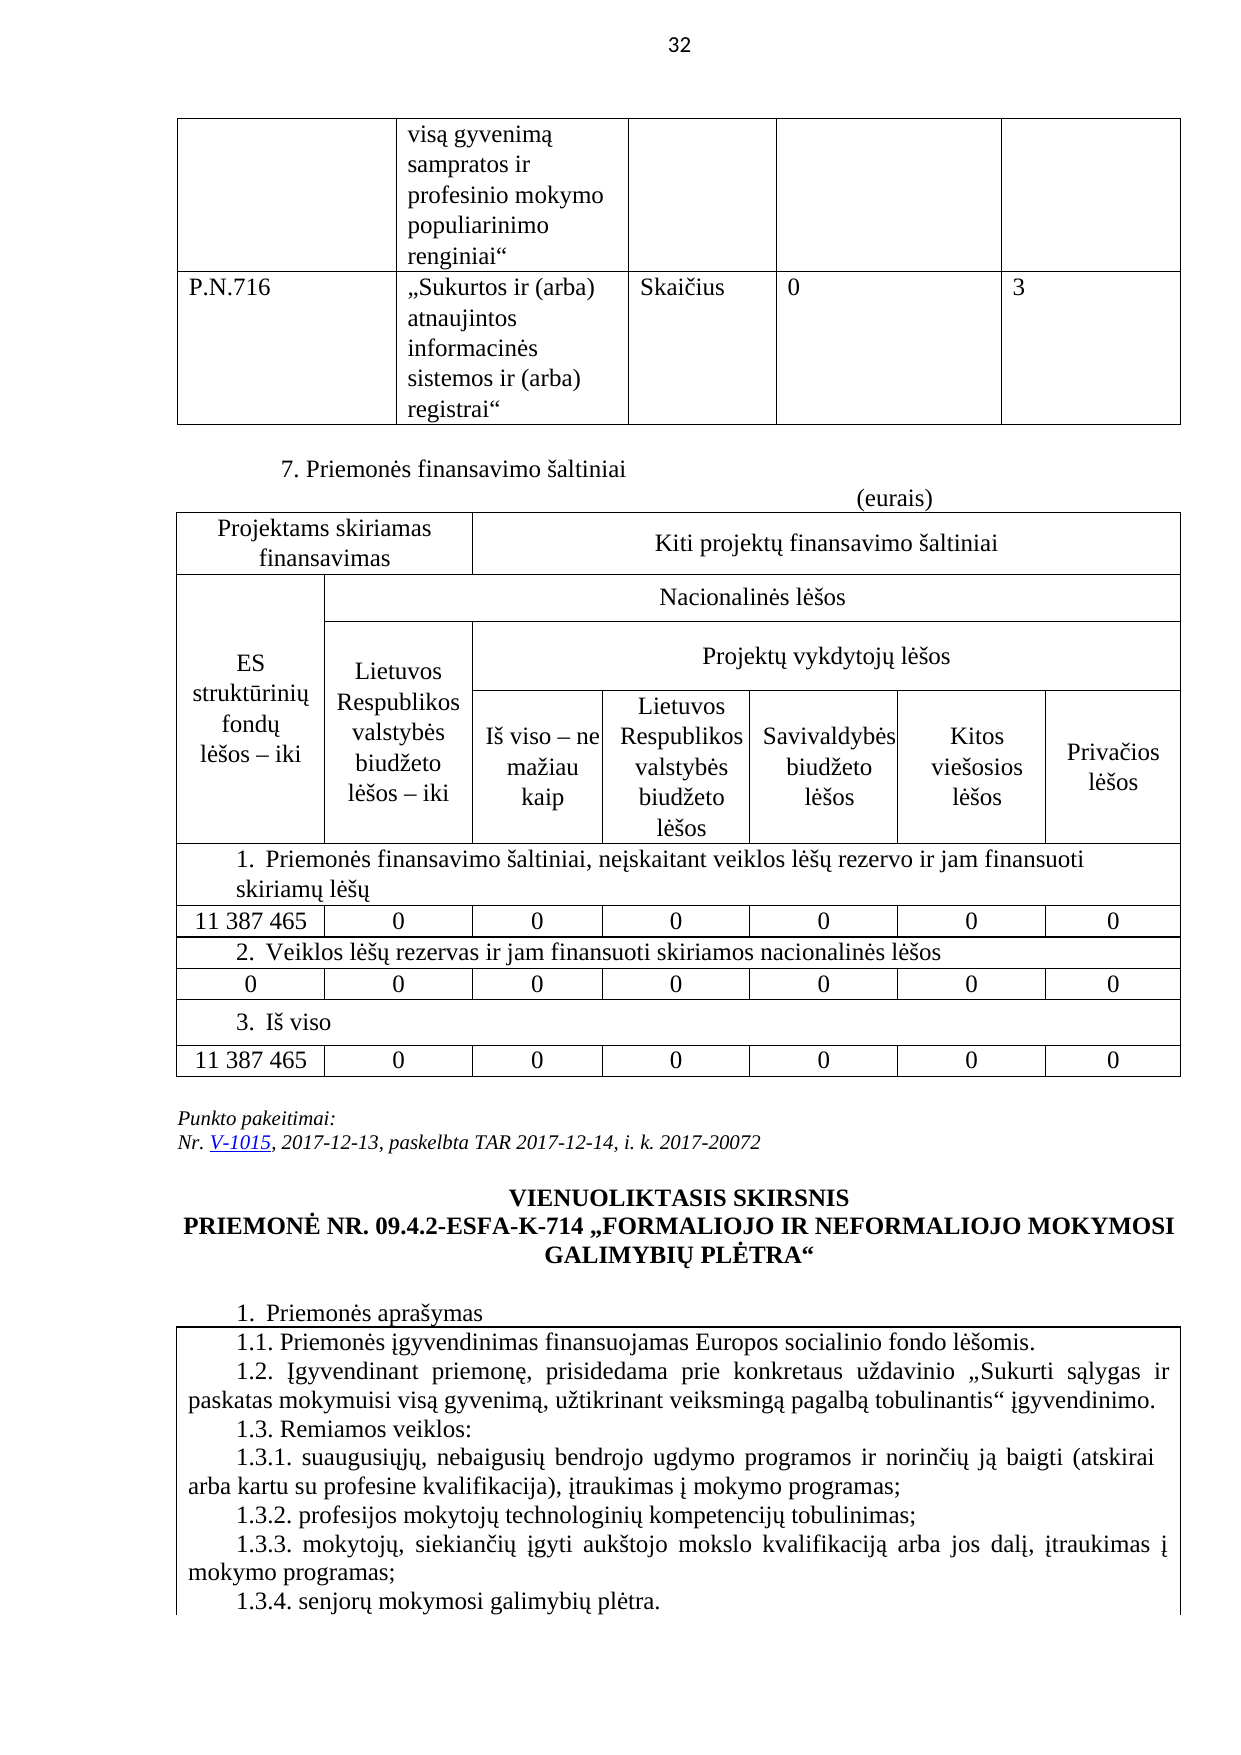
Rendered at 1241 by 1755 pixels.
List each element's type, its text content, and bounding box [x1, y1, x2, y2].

table_cell Lietuvos Respublikos valstybės biudžeto lėšos [603, 691, 749, 843]
table_cell 3. Iš viso [177, 1000, 1180, 1044]
table_cell [777, 119, 1001, 271]
table_cell 0 [777, 272, 1001, 424]
table_cell Iš viso – ne mažiau kaip [473, 691, 602, 843]
table_cell „Sukurtos ir (arba) atnaujintos informacinės sistemos ir (arba) registrai“ [397, 272, 628, 424]
table_cell 1.2. Įgyvendinant priemonę, prisidedama prie konkretaus uždavinio „Sukurti sąlygas ir paskatas mokymuisi visą gyvenimą, užtikrinant veiksmingą pagalbą tobulinantis“ įgyvendinimo. [177, 1356, 1180, 1414]
table_cell Skaičius [629, 272, 776, 424]
table_cell 0 [473, 969, 602, 999]
table_cell 0 [750, 906, 897, 936]
table_cell 0 [603, 906, 749, 936]
table_cell Projektų vykdytojų lėšos [473, 622, 1180, 690]
table_cell 0 [473, 1046, 602, 1076]
table_cell 0 [898, 906, 1045, 936]
table_cell 11 387 465 [177, 1046, 324, 1076]
table_cell 0 [603, 969, 749, 999]
table_cell 0 [177, 969, 324, 999]
table_cell [1002, 119, 1180, 271]
table_cell 0 [750, 1046, 897, 1076]
text Punkto pakeitimai: [177, 1106, 1181, 1130]
table_cell 0 [1046, 969, 1180, 999]
table_cell 0 [1046, 906, 1180, 936]
table_cell 11 387 465 [177, 906, 324, 936]
table_cell 0 [325, 906, 472, 936]
text (eurais) [177, 483, 1181, 512]
table_cell 0 [750, 969, 897, 999]
table_cell [178, 119, 396, 271]
table_cell 0 [1046, 1046, 1180, 1076]
text 7. Priemonės finansavimo šaltiniai [177, 454, 1181, 483]
table_cell 0 [898, 969, 1045, 999]
table_cell Privačios lėšos [1046, 691, 1180, 843]
table_cell 0 [898, 1046, 1045, 1076]
table_cell [629, 119, 776, 271]
table_cell 1.3. Remiamos veiklos: 1.3.1. suaugusiųjų, nebaigusių bendrojo ugdymo programos ir norinčių ją baigti (atskirai arba kartu su profesine kvalifikacija), įtraukimas į mokymo programas; 1.3.2. profesijos mokytojų technologinių kompetencijų tobulinimas; 1.3.3. mokytojų, siekiančių įgyti aukštojo mokslo kvalifikaciją arba jos dalį, įtraukimas į mokymo programas; 1.3.4. senjorų mokymosi galimybių plėtra. [177, 1414, 1180, 1615]
table_cell 0 [473, 906, 602, 936]
table_cell Savivaldybės biudžeto lėšos [750, 691, 897, 843]
table_cell Lietuvos Respublikos valstybės biudžeto lėšos – iki [325, 622, 472, 843]
table_cell visą gyvenimą sampratos ir profesinio mokymo populiarinimo renginiai“ [397, 119, 628, 271]
table_cell 1. Priemonės finansavimo šaltiniai, neįskaitant veiklos lėšų rezervo ir jam finansuoti skiriamų lėšų [177, 844, 1180, 905]
text PRIEMONĖ NR. 09.4.2-ESFA-K-714 „FORMALIOJO IR NEFORMALIOJO MOKYMOSI GALIMYBIŲ PLĖTRA“ [177, 1211, 1181, 1269]
table_cell ES struktūrinių fondų lėšos – iki [177, 575, 324, 843]
table_cell 2. Veiklos lėšų rezervas ir jam finansuoti skiriamos nacionalinės lėšos [177, 938, 1180, 968]
table_cell 0 [325, 969, 472, 999]
table_header 1.1. Priemonės įgyvendinimas finansuojamas Europos socialinio fondo lėšomis. [177, 1328, 1180, 1356]
table_cell Kitos viešosios lėšos [898, 691, 1045, 843]
table_cell P.N.716 [178, 272, 396, 424]
text Nr. V-1015, 2017-12-13, paskelbta TAR 2017-12-14, i. k. 2017-20072 [177, 1130, 1181, 1154]
text 1. Priemonės aprašymas [236, 1298, 1181, 1326]
table_cell Nacionalinės lėšos [325, 575, 1180, 621]
table_header Kiti projektų finansavimo šaltiniai [473, 513, 1180, 573]
table_cell 0 [603, 1046, 749, 1076]
table_cell 0 [325, 1046, 472, 1076]
table_header Projektams skiriamas finansavimas [177, 513, 472, 573]
text VIENUOLIKTASIS SKIRSNIS [177, 1183, 1181, 1211]
table_cell 3 [1002, 272, 1180, 424]
